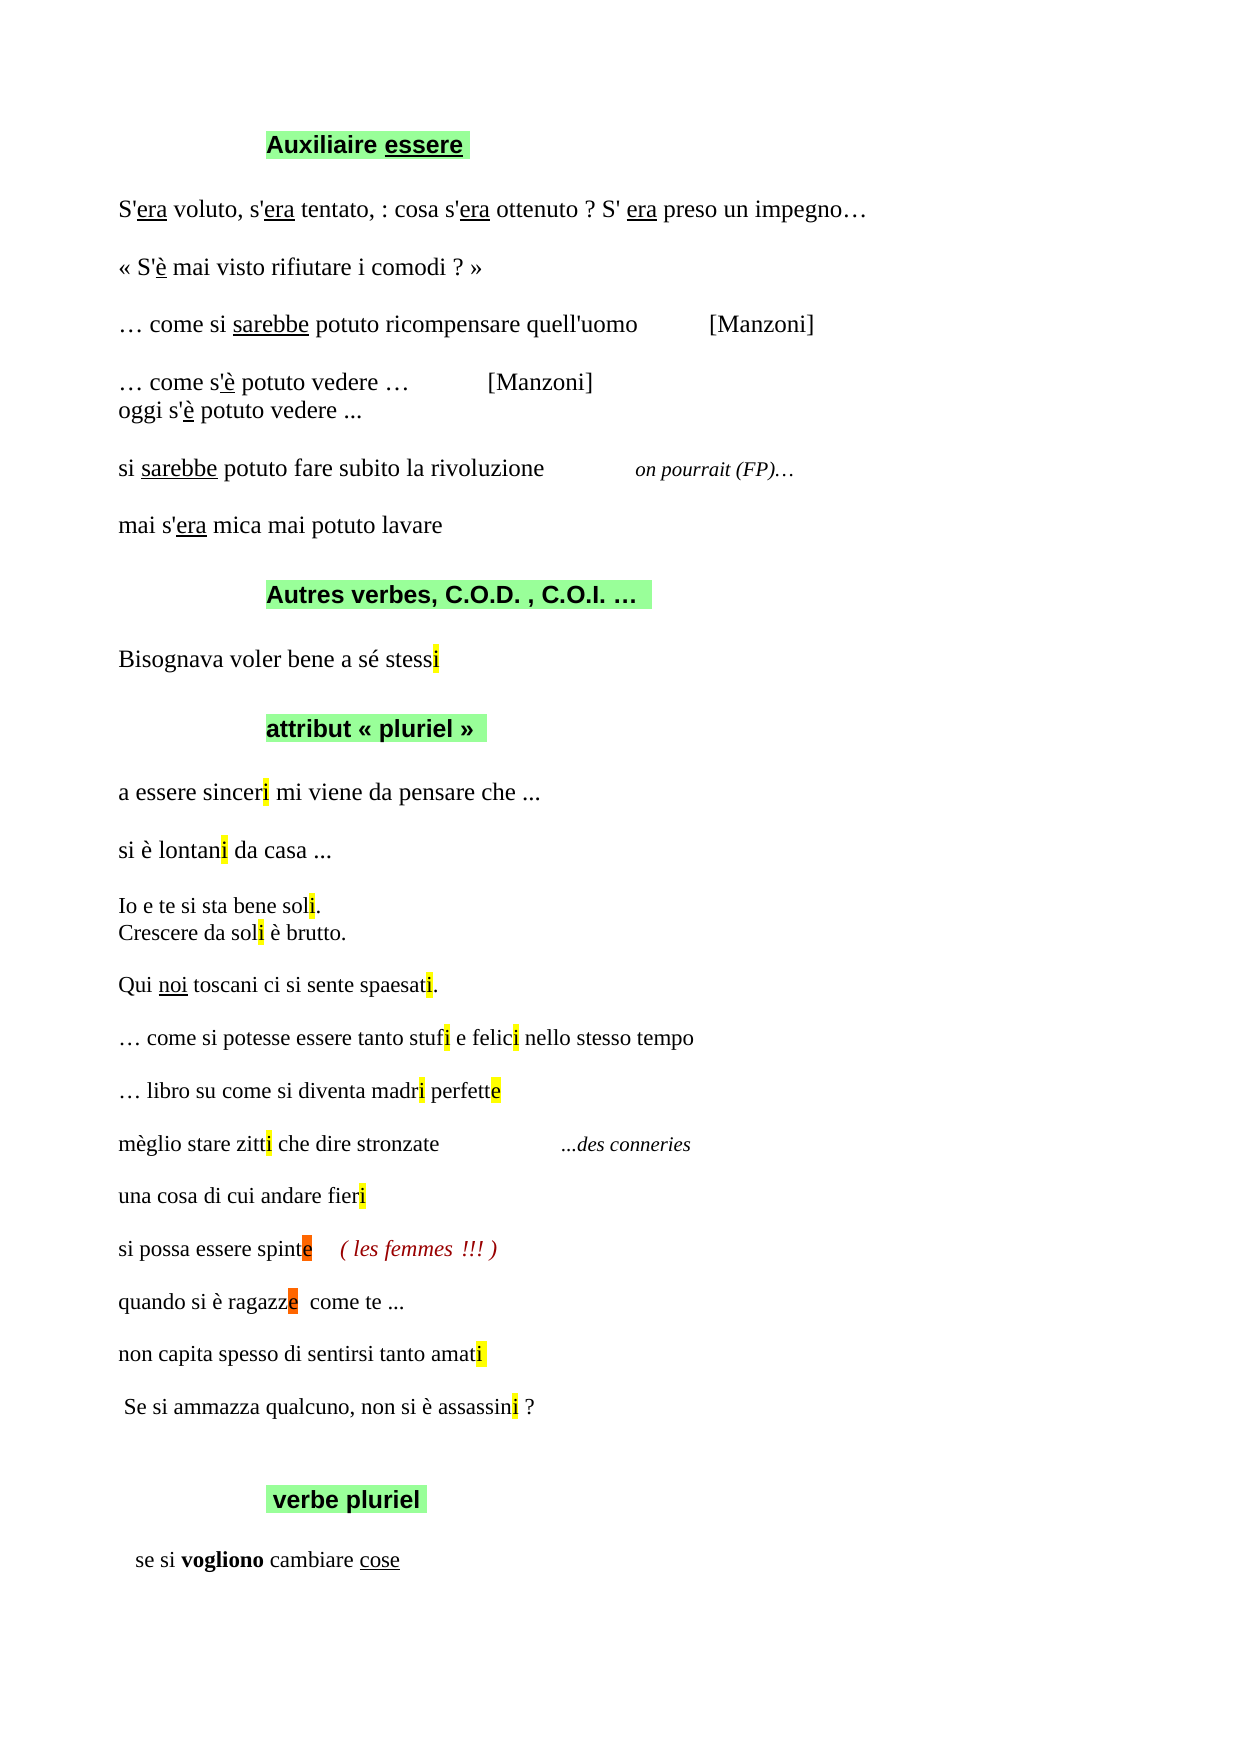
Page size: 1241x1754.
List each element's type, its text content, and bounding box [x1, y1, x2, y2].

text S'era voluto, s'era tentato, : cosa s'era ottenuto ? S' era preso un impegno… [118, 194, 1122, 223]
text … come si potesse essere tanto stufi e felici nello stesso tempo [118, 1024, 1122, 1051]
text Se si ammazza qualcuno, non si è assassini ? [118, 1393, 1122, 1419]
text una cosa di cui andare fieri [118, 1182, 1122, 1209]
text Bisognava voler bene a sé stessi [118, 644, 1122, 673]
text si è lontani da casa ... [118, 835, 1122, 864]
text oggi s'è potuto vedere ... [118, 395, 1122, 424]
text quando si è ragazze come te ... [118, 1288, 1122, 1314]
text si possa essere spinte ( les femmes !!! ) [118, 1235, 1122, 1261]
text si sarebbe potuto fare subito la rivoluzione on pourrait (FP)… [118, 453, 1122, 482]
text Crescere da soli è brutto. [118, 919, 1122, 945]
text Io e te si sta bene soli. [118, 892, 1122, 919]
subtitle Autres verbes, C.O.D. , C.O.I. … [118, 580, 1122, 609]
text « S'è mai visto rifiutare i comodi ? » [118, 252, 1122, 280]
subtitle Auxiliaire essere [118, 131, 1122, 159]
subtitle attribut « pluriel » [118, 714, 1122, 742]
subtitle verbe pluriel [118, 1485, 1122, 1513]
text se si vogliono cambiare cose [118, 1546, 1122, 1572]
text … come si sarebbe potuto ricompensare quell'uomo [Manzoni] [118, 309, 1122, 338]
text … libro su come si diventa madri perfette [118, 1077, 1122, 1103]
text mai s'era mica mai potuto lavare [118, 510, 1122, 539]
text … come s'è potuto vedere … [Manzoni] [118, 367, 1122, 395]
text mèglio stare zitti che dire stronzate ...des conneries [118, 1130, 1122, 1156]
text Qui noi toscani ci si sente spaesati. [118, 972, 1122, 998]
text a essere sinceri mi viene da pensare che ... [118, 777, 1122, 806]
text non capita spesso di sentirsi tanto amati [118, 1341, 1122, 1367]
